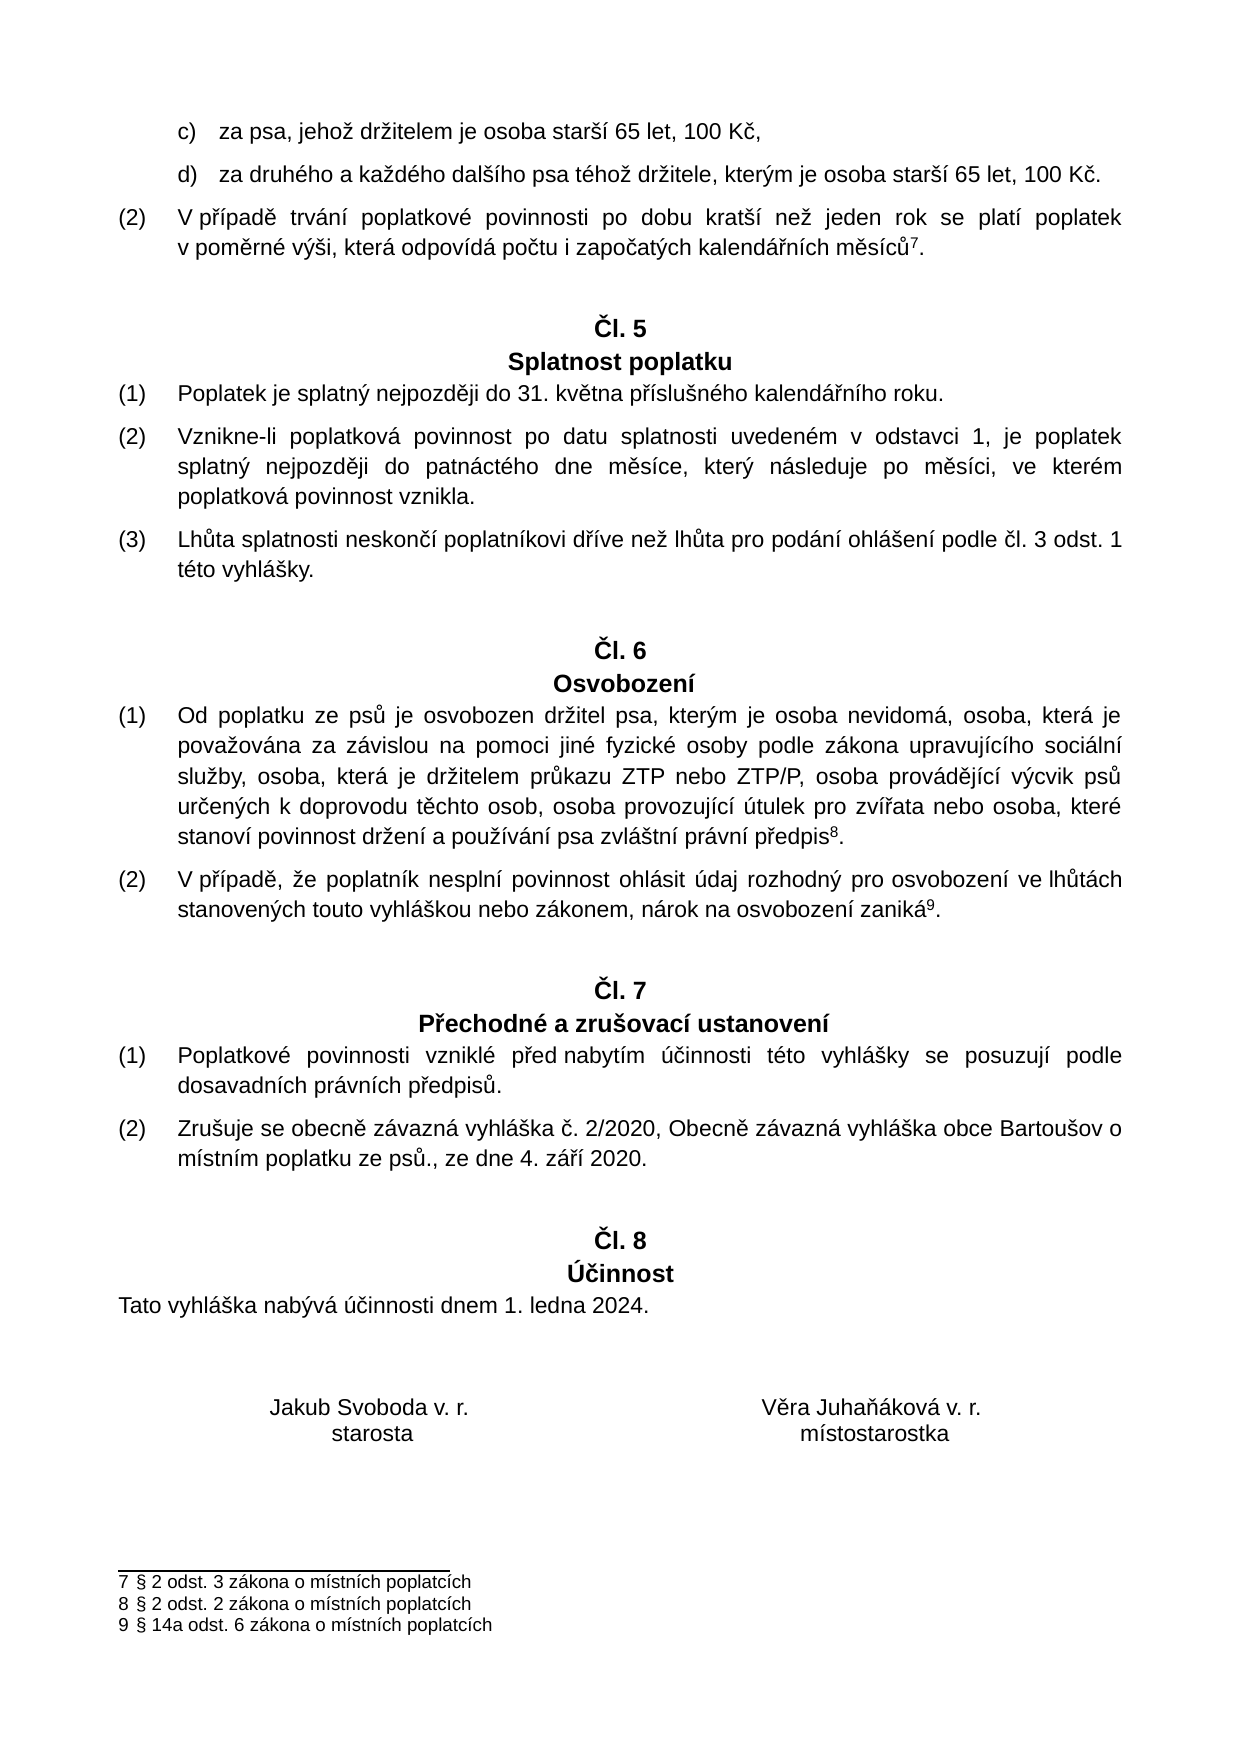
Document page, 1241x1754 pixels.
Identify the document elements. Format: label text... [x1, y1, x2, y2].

list za druhého a každého dalšího psa téhož držitele, kterým je osoba starší 65 let, 100 Kč. [177, 161, 1122, 187]
list V případě trvání poplatkové povinnosti po dobu kratší než jeden rok se platí poplatek v poměrné výši, která odpovídá počtu i započatých kalendářních měsíců. [118, 203, 1122, 260]
subtitle Čl. 5 Splatnost poplatku [118, 314, 1122, 376]
list Od poplatku ze psů je osvobozen držitel psa, kterým je osoba nevidomá, osoba, která je považována za závislou na pomoci jiné fyzické osoby podle zákona upravujícího sociální služby, osoba, která je držitelem průkazu ZTP nebo ZTP/P, osoba provádějící výcvik psů určených k doprovodu těchto osob, osoba provozující útulek pro zvířata nebo osoba, které stanoví povinnost držení a používání psa zvláštní právní předpis. [118, 702, 1122, 849]
subtitle Čl. 8 Účinnost [118, 1226, 1122, 1287]
list § 14a odst. 6 zákona o místních poplatcích [118, 1614, 1122, 1635]
list Zrušuje se obecně závazná vyhláška č. 2/2020, Obecně závazná vyhláška obce Bartoušov o místním poplatku ze psů., ze dne 4. září 2020. [118, 1115, 1122, 1172]
list V případě, že poplatník nesplní povinnost ohlásit údaj rozhodný pro osvobození ve lhůtách stanovených touto vyhláškou nebo zákonem, nárok na osvobození zaniká. [118, 866, 1122, 922]
list Poplatkové povinnosti vzniklé před nabytím účinnosti této vyhlášky se posuzují podle dosavadních právních předpisů. [118, 1042, 1122, 1099]
subtitle Čl. 6 Osvobození [118, 636, 1122, 698]
subtitle Čl. 7 Přechodné a zrušovací ustanovení [118, 976, 1122, 1038]
list Poplatek je splatný nejpozději do 31. května příslušného kalendářního roku. [118, 380, 1122, 406]
list § 2 odst. 3 zákona o místních poplatcích [118, 1571, 1122, 1592]
list za psa, jehož držitelem je osoba starší 65 let, 100 Kč, [177, 118, 1122, 144]
list Lhůta splatnosti neskončí poplatníkovi dříve než lhůta pro podání ohlášení podle čl. 3 odst. 1 této vyhlášky. [118, 526, 1122, 582]
list § 2 odst. 2 zákona o místních poplatcích [118, 1592, 1122, 1614]
text Tato vyhláška nabývá účinnosti dnem 1. ledna 2024. [118, 1292, 1122, 1318]
list Vznikne-li poplatková povinnost po datu splatnosti uvedeném v odstavci 1, je poplatek splatný nejpozději do patnáctého dne měsíce, který následuje po měsíci, ve kterém poplatková povinnost vznikla. [118, 423, 1122, 509]
table_header Věra Juhaňáková v. r. místostarostka [620, 1334, 1122, 1452]
table_header Jakub Svoboda v. r. starosta [118, 1334, 620, 1452]
